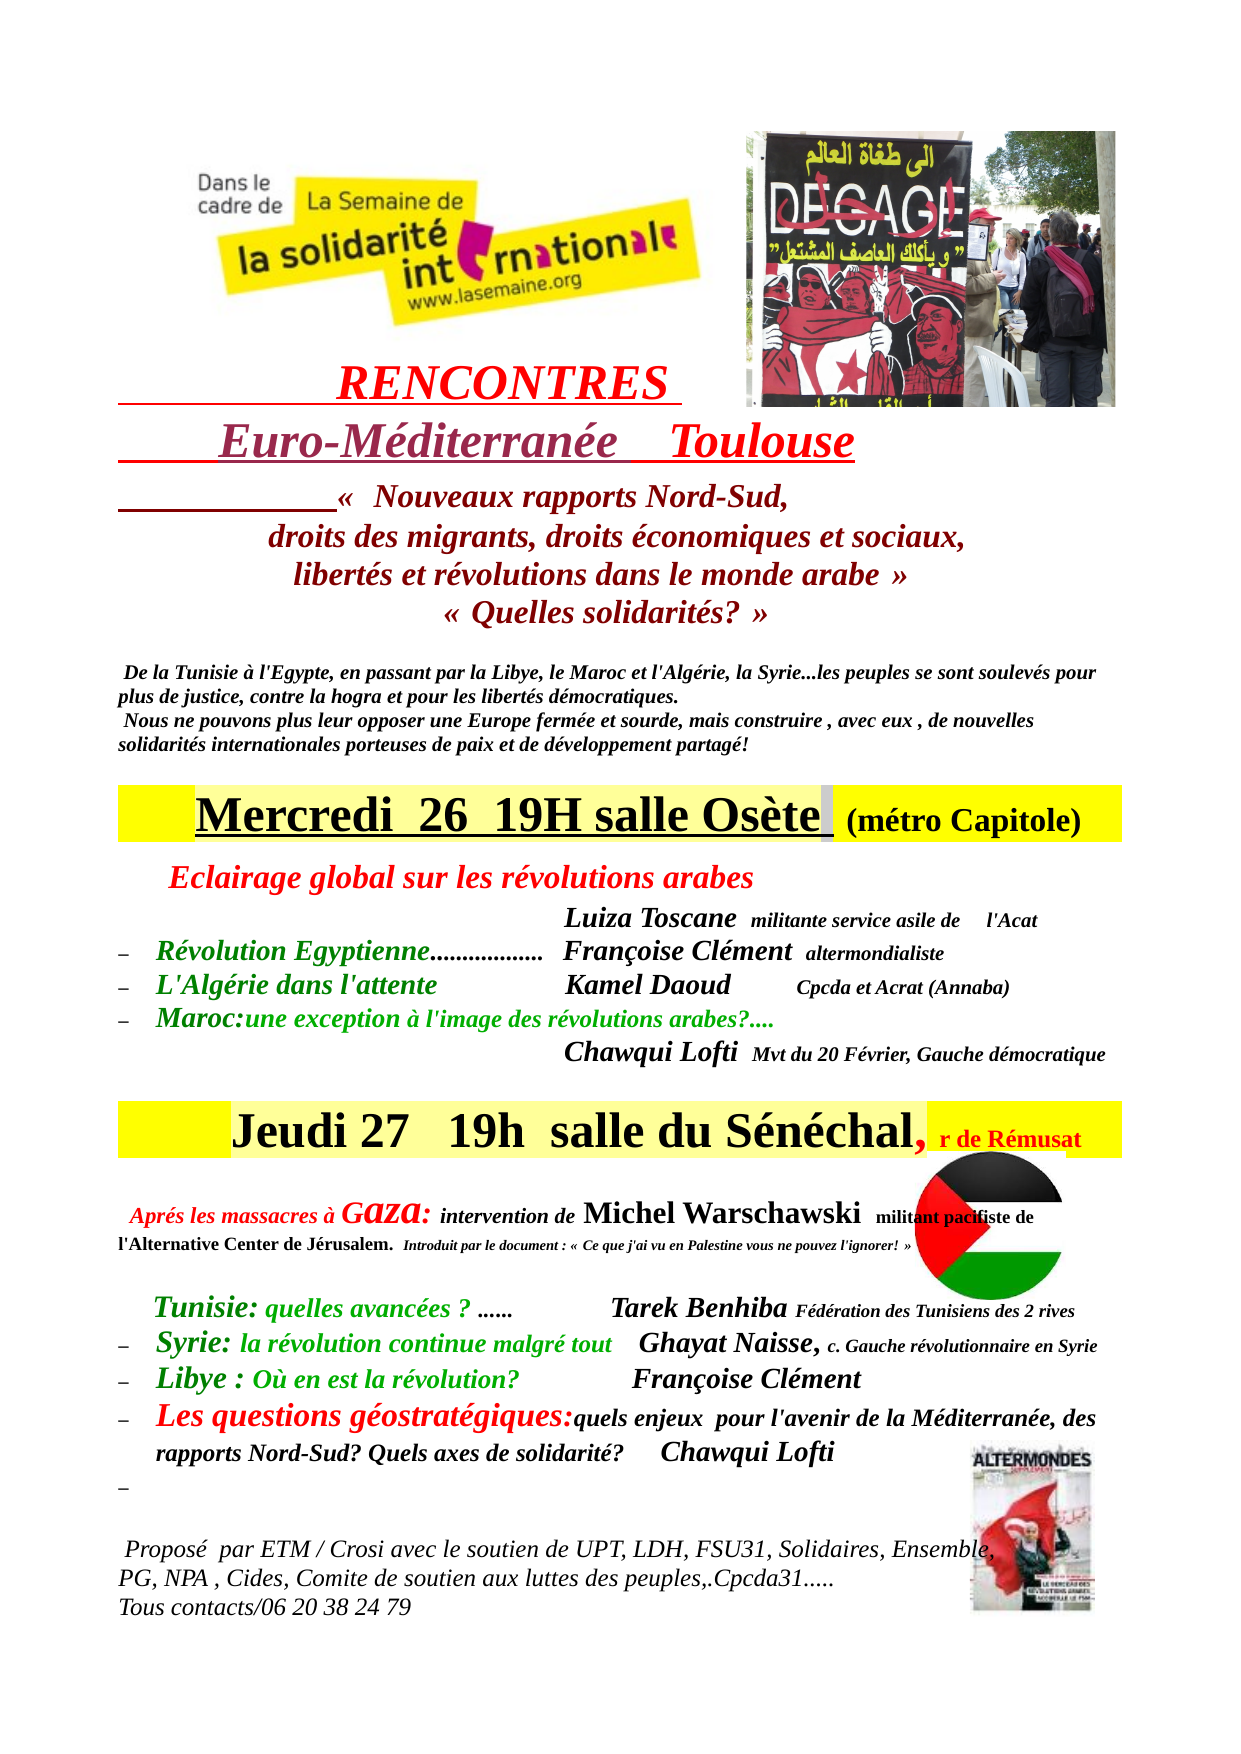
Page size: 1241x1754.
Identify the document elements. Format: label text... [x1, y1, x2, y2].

list Syrie: la révolution continue malgré tout Ghayat Naisse, c. Gauche révolutionnaire en Syrie [118, 1324, 1122, 1360]
picture [350, 369, 360, 382]
text Tunisie: quelles avancées ? ...... Tarek Benhiba Fédération des Tunisiens des 2 rives [118, 1288, 1122, 1324]
picture [969, 1440, 1095, 1617]
text Tous contacts/06 20 38 24 79 [118, 1592, 1122, 1621]
text PG, NPA , Cides, Comite de soutien aux luttes des peuples,.Cpcda31..... [118, 1563, 969, 1592]
text libertés et révolutions dans le monde arabe » [118, 554, 1122, 593]
list Chawqui Lofti Mvt du 20 Février, Gauche démocratique [118, 1034, 1122, 1067]
list Libye : Où en est la révolution? Françoise Clément [118, 1360, 1122, 1396]
list Luiza Toscane militante service asile de l'Acat [118, 900, 1122, 933]
text RENCONTRES [118, 353, 1122, 411]
list L'Algérie dans l'attente Kamel Daoud Cpcda et Acrat (Annaba) [118, 967, 1122, 1000]
picture [137, 115, 1116, 407]
text « Quelles solidarités? » [118, 593, 1122, 631]
picture [480, 368, 498, 386]
text Aprés les massacres à Gaza: intervention de Michel Warschawski militant pacifiste de l'Alternative Center de Jérusalem. Introduit par le document : « Ce que j'ai vu en Palestine vous ne pouvez l'ignorer! » [118, 1185, 914, 1254]
picture [914, 1151, 1066, 1300]
picture [588, 369, 598, 382]
list Révolution Egyptienne.................. Françoise Clément altermondialiste [118, 933, 1122, 967]
list Les questions géostratégiques:quels enjeux pour l'avenir de la Méditerranée, des rapports Nord-Sud? Quels axes de solidarité? Chawqui Lofti [118, 1396, 1122, 1467]
picture [517, 373, 526, 386]
text Mercredi 26 19H salle Osète (métro Capitole) [118, 785, 1122, 842]
list Maroc:une exception à l'image des révolutions arabes?.... [118, 1000, 1122, 1034]
text De la Tunisie à l'Egypte, en passant par la Libye, le Maroc et l'Algérie, la Syrie...les peuples se sont soulevés pour plus de justice, contre la hogra et pour les libertés démocratiques. [118, 660, 1122, 708]
text Jeudi 27 19h salle du Sénéchal, r de Rémusat [118, 1101, 1122, 1158]
text Nous ne pouvons plus leur opposer une Europe fermée et sourde, mais construire , avec eux , de nouvelles solidarités internationales porteuses de paix et de développement partagé! [118, 708, 1122, 756]
text droits des migrants, droits économiques et sociaux, [118, 516, 1122, 554]
text « Nouveaux rapports Nord-Sud, [118, 468, 1122, 516]
text Euro-Méditerranée Toulouse [118, 411, 1122, 468]
text Proposé par ETM / Crosi avec le soutien de UPT, LDH, FSU31, Solidaires, Ensemble, [118, 1534, 969, 1563]
picture [411, 373, 420, 386]
list Eclairage global sur les révolutions arabes [118, 842, 1122, 900]
